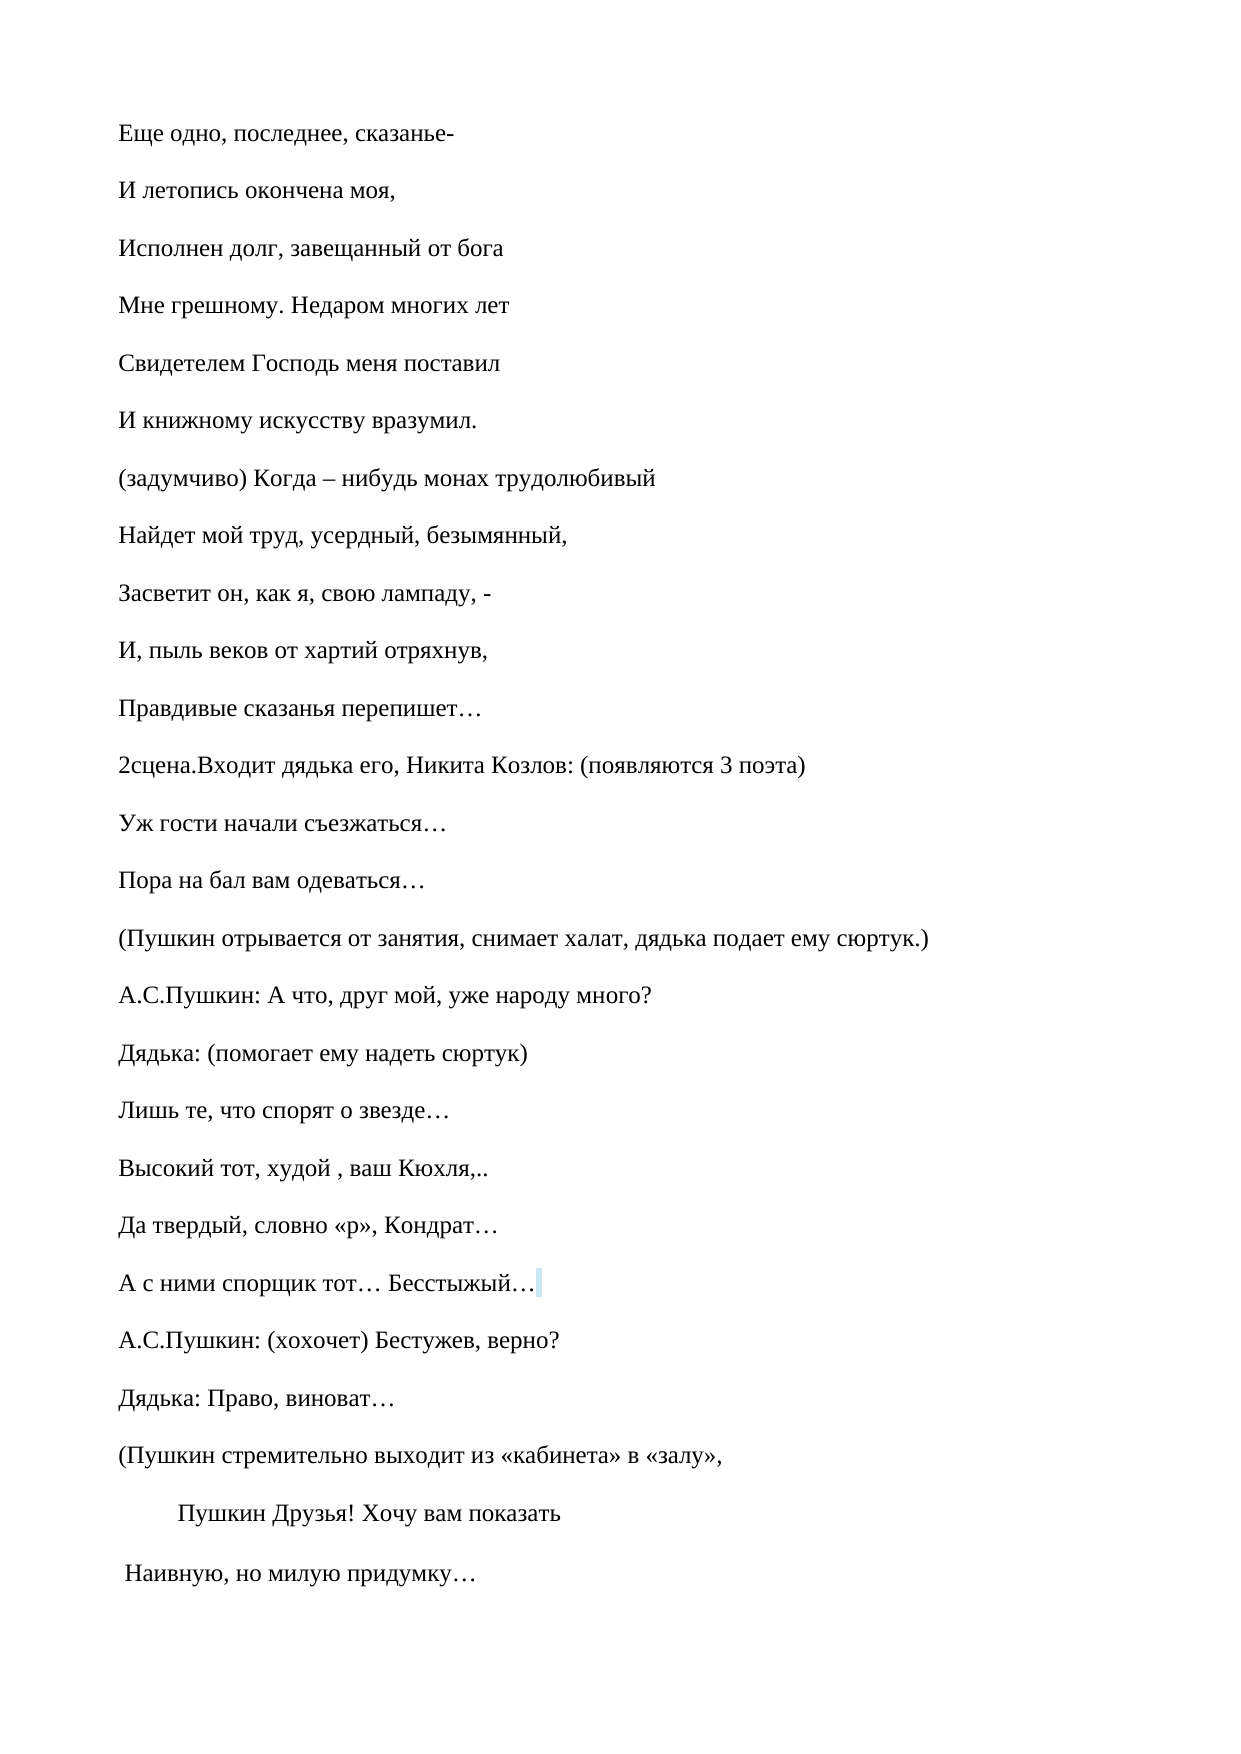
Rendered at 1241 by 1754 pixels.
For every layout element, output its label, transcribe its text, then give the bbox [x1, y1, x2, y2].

text Пушкин Друзья! Хочу вам показать Наивную, но милую придумку… [118, 1498, 1181, 1617]
text Еще одно, последнее, сказанье- И летопись окончена моя, Исполнен долг, завещанный от бога Мне грешному. Недаром многих лет Свидетелем Господь меня поставил И книжному искусству вразумил. (задумчиво) Когда – нибудь монах трудолюбивый Найдет мой труд, усердный, безымянный, Засветит он, как я, свою лампаду, - И, пыль веков от хартий отряхнув, Правдивые сказанья перепишет… 2сцена.Входит дядька его, Никита Козлов: (появляются 3 поэта) Уж гости начали съезжаться… Пора на бал вам одеваться… (Пушкин отрывается от занятия, снимает халат, дядька подает ему сюртук.) А.С.Пушкин: А что, друг мой, уже народу много? Дядька: (помогает ему надеть сюртук) Лишь те, что спорят о звезде… Высокий тот, худой , ваш Кюхля,.. Да твердый, словно «р», Кондрат… А с ними спорщик тот… Бесстыжый… А.С.Пушкин: (хохочет) Бестужев, верно? Дядька: Право, виноват… (Пушкин стремительно выходит из «кабинета» в «залу», [118, 118, 1181, 1498]
